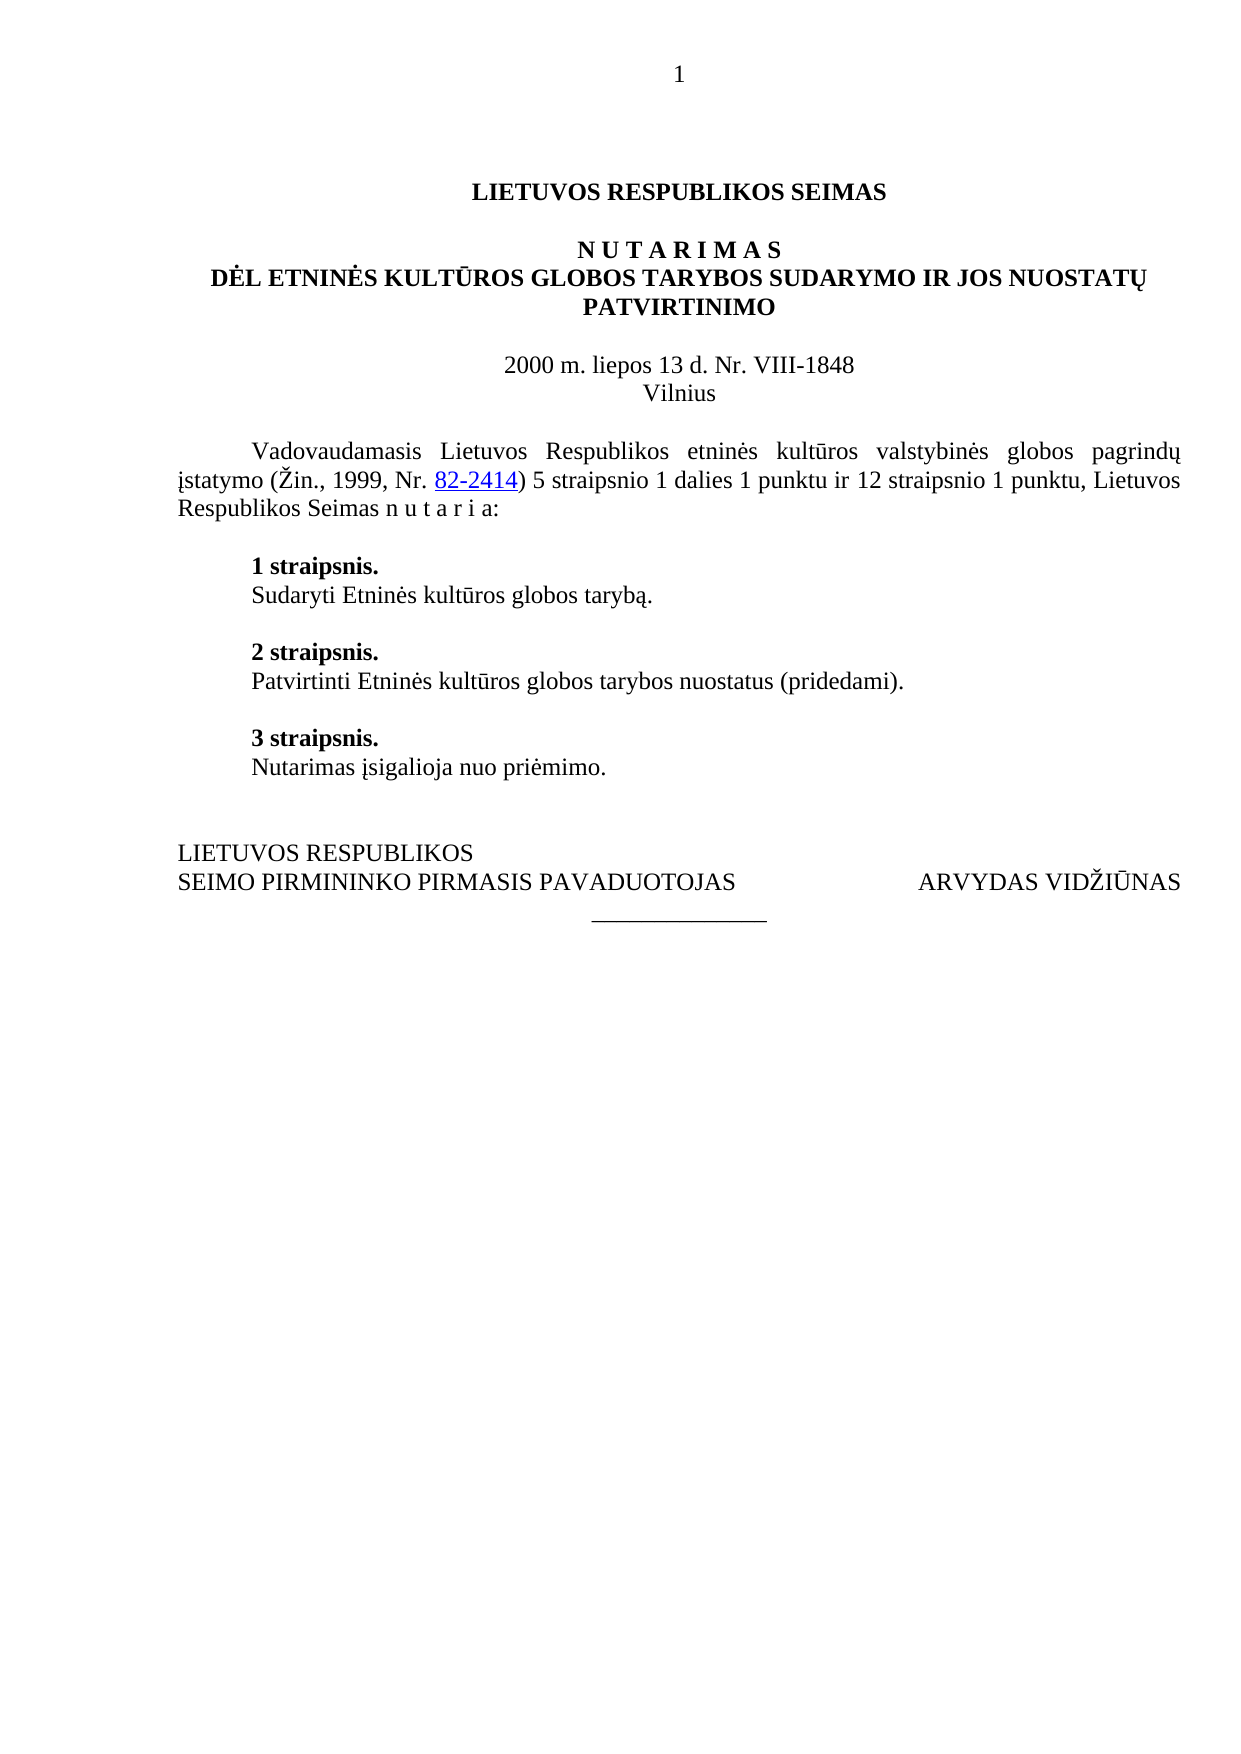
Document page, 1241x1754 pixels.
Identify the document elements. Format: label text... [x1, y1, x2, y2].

text 2 straipsnis. [177, 637, 1181, 666]
text SEIMO PIRMININKO PIRMASIS PAVADUOTOJAS ARVYDAS VIDŽIŪNAS [177, 867, 1181, 896]
text 1 straipsnis. [177, 551, 1181, 580]
text Vadovaudamasis Lietuvos Respublikos etninės kultūros valstybinės globos pagrindų įstatymo (Žin., 1999, Nr. 82-2414) 5 straipsnio 1 dalies 1 punktu ir 12 straipsnio 1 punktu, Lietuvos Respublikos Seimas nutaria: [177, 436, 1181, 522]
text Sudaryti Etninės kultūros globos tarybą. [177, 580, 1181, 608]
text Nutarimas įsigalioja nuo priėmimo. [177, 752, 1181, 781]
text LIETUVOS RESPUBLIKOS [177, 838, 1181, 867]
text 2000 m. liepos 13 d. Nr. VIII-1848 [177, 350, 1181, 378]
text ______________ [177, 896, 1181, 925]
text DĖL ETNINĖS KULTŪROS GLOBOS TARYBOS SUDARYMO IR JOS NUOSTATŲ PATVIRTINIMO [177, 263, 1181, 321]
text 3 straipsnis. [177, 723, 1181, 752]
text Vilnius [177, 378, 1181, 407]
text LIETUVOS RESPUBLIKOS SEIMAS [177, 177, 1181, 206]
text N U T A R I M A S [177, 235, 1181, 263]
text Patvirtinti Etninės kultūros globos tarybos nuostatus (pridedami). [177, 666, 1181, 695]
